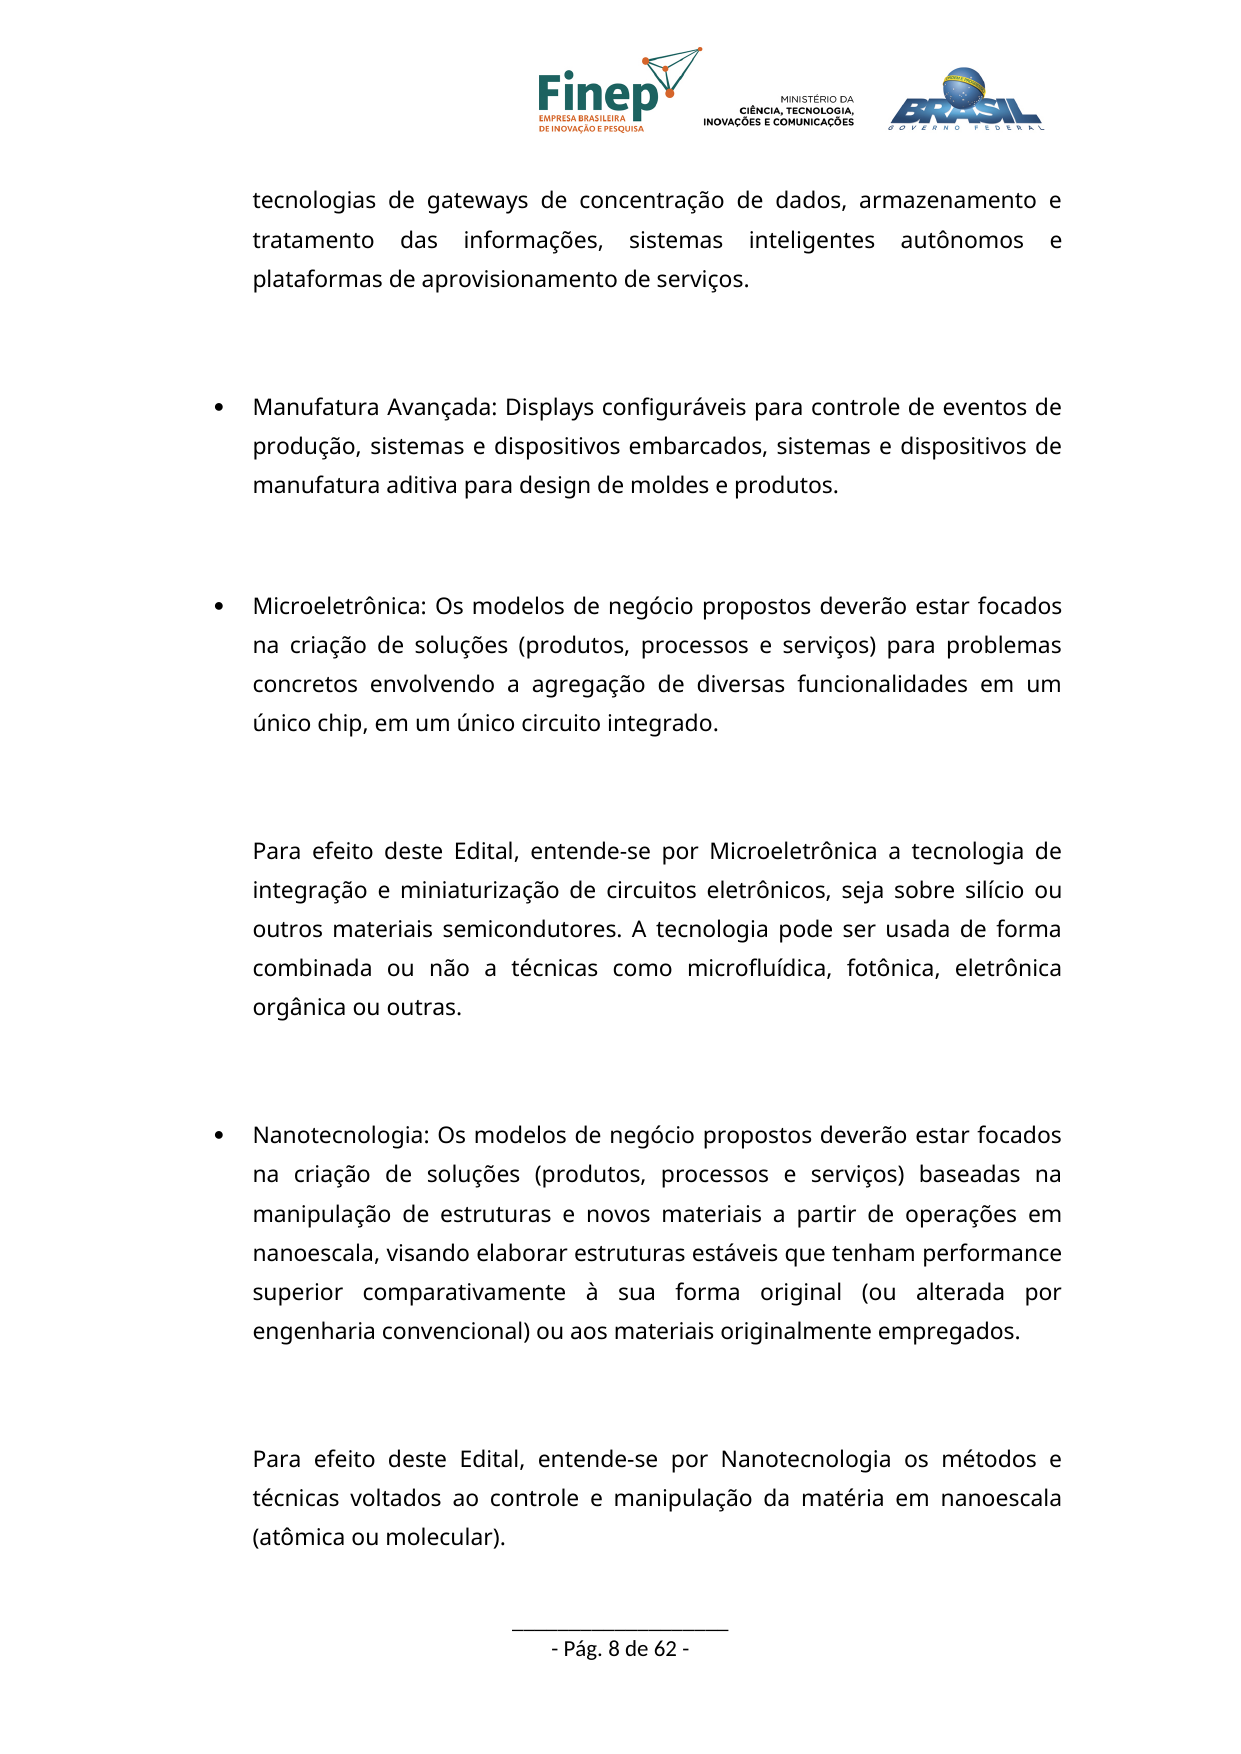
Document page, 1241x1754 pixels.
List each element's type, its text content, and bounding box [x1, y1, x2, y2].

list Para efeito deste Edital, entende-se por Nanotecnologia os métodos e técnicas voltados ao controle e manipulação da matéria em nanoescala (atômica ou molecular). [252, 1443, 1063, 1552]
list Para efeito deste Edital, entende-se por Microeletrônica a tecnologia de integração e miniaturização de circuitos eletrônicos, seja sobre silício ou outros materiais semicondutores. A tecnologia pode ser usada de forma combinada ou não a técnicas como microfluídica, fotônica, eletrônica orgânica ou outras. [252, 835, 1063, 1022]
list Microeletrônica: Os modelos de negócio propostos deverão estar focados na criação de soluções (produtos, processos e serviços) para problemas concretos envolvendo a agregação de diversas funcionalidades em um único chip, em um único circuito integrado. [215, 590, 1063, 738]
list Manufatura Avançada: Displays configuráveis para controle de eventos de produção, sistemas e dispositivos embarcados, sistemas e dispositivos de manufatura aditiva para design de moldes e produtos. [215, 391, 1063, 500]
list tecnologias de gateways de concentração de dados, armazenamento e tratamento das informações, sistemas inteligentes autônomos e plataformas de aprovisionamento de serviços. [215, 184, 1063, 294]
list Nanotecnologia: Os modelos de negócio propostos deverão estar focados na criação de soluções (produtos, processos e serviços) baseadas na manipulação de estruturas e novos materiais a partir de operações em nanoescala, visando elaborar estruturas estáveis que tenham performance superior comparativamente à sua forma original (ou alterada por engenharia convencional) ou aos materiais originalmente empregados. [215, 1119, 1063, 1346]
